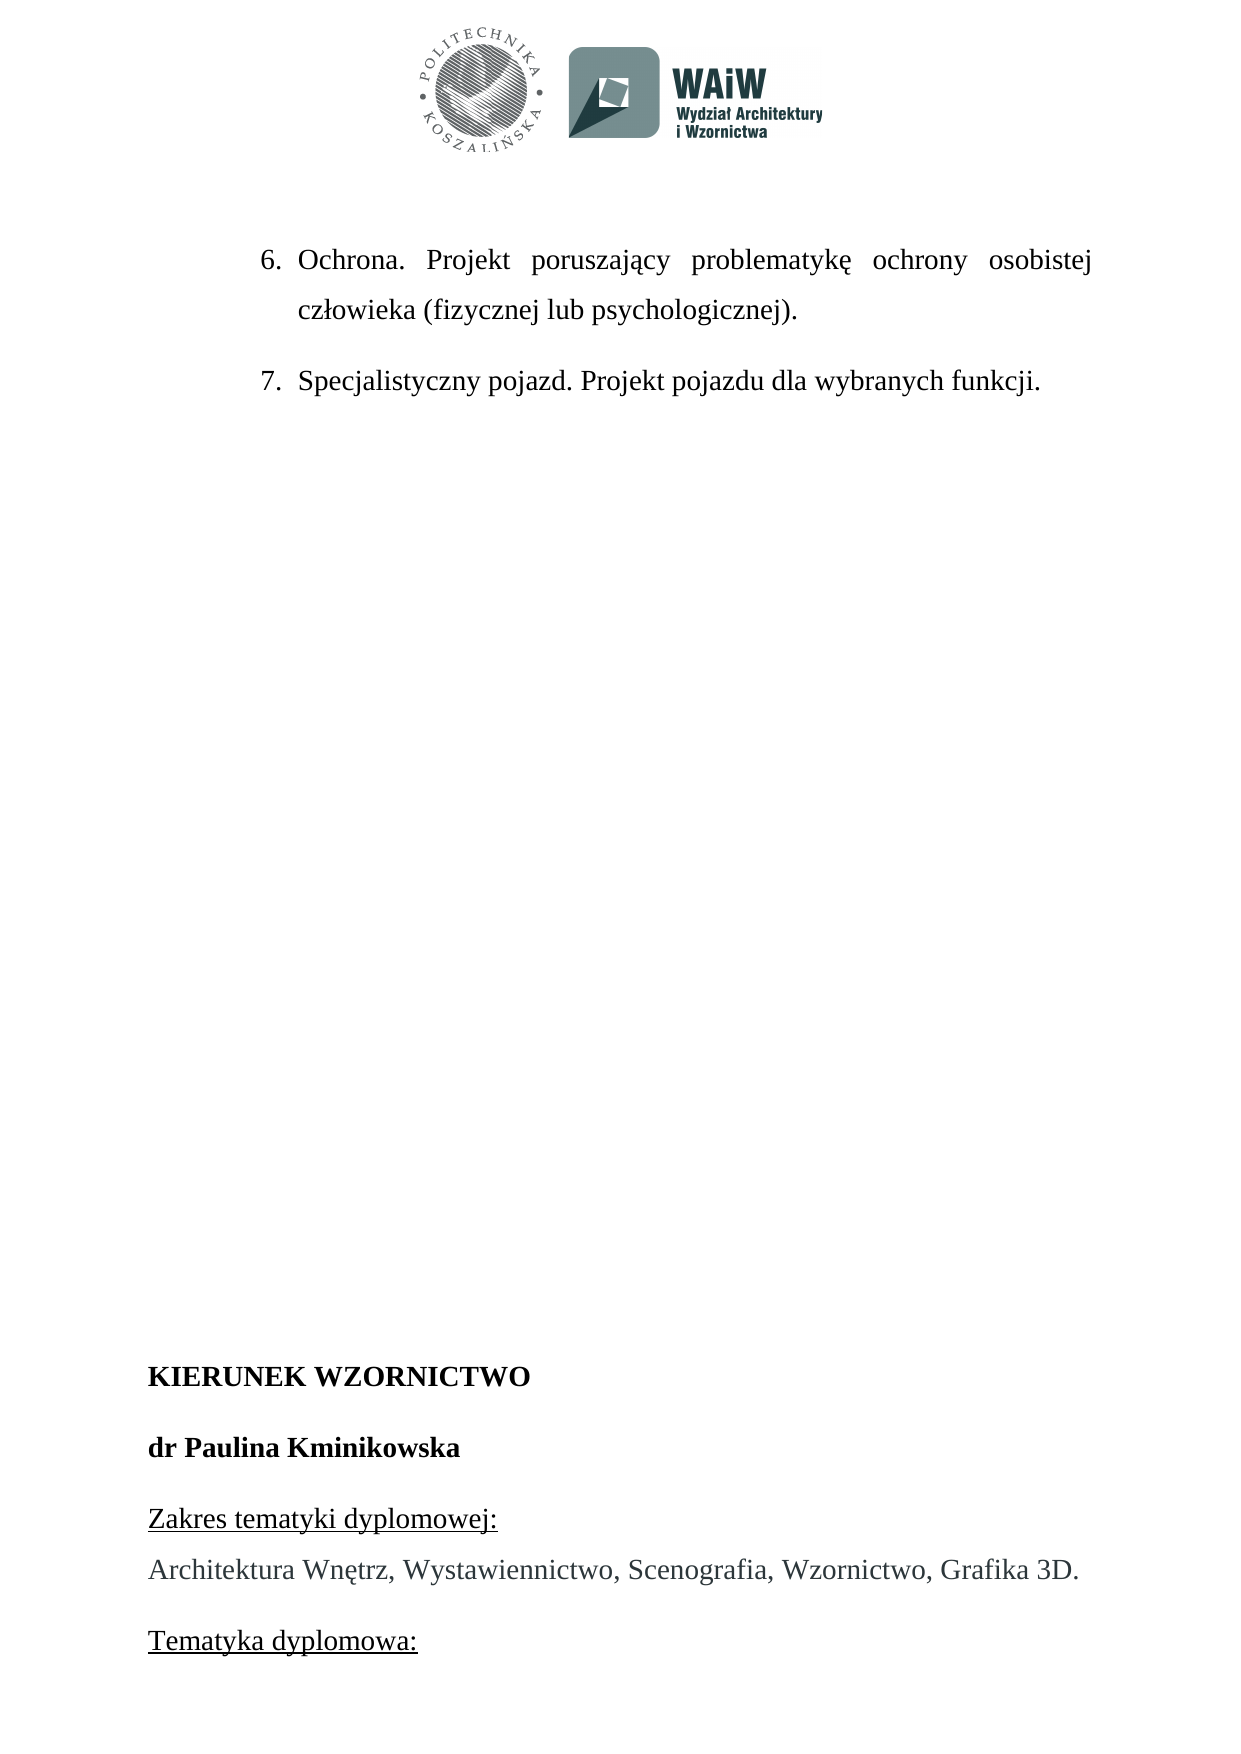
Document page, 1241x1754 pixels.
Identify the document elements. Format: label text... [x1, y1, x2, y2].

text Zakres tematyki dyplomowej: [148, 1502, 1093, 1535]
text Tematyka dyplomowa: [148, 1623, 1093, 1657]
list Specjalistyczny pojazd. Projekt pojazdu dla wybranych funkcji. [260, 363, 1093, 397]
text dr Paulina Kminikowska [148, 1431, 1093, 1464]
text Architektura Wnętrz, Wystawiennictwo, Scenografia, Wzornictwo, Grafika 3D. [148, 1552, 1093, 1586]
text KIERUNEK WZORNICTWO [148, 1359, 1093, 1393]
list Ochrona. Projekt poruszający problematykę ochrony osobistej człowieka (fizycznej lub psychologicznej). [260, 242, 1093, 326]
